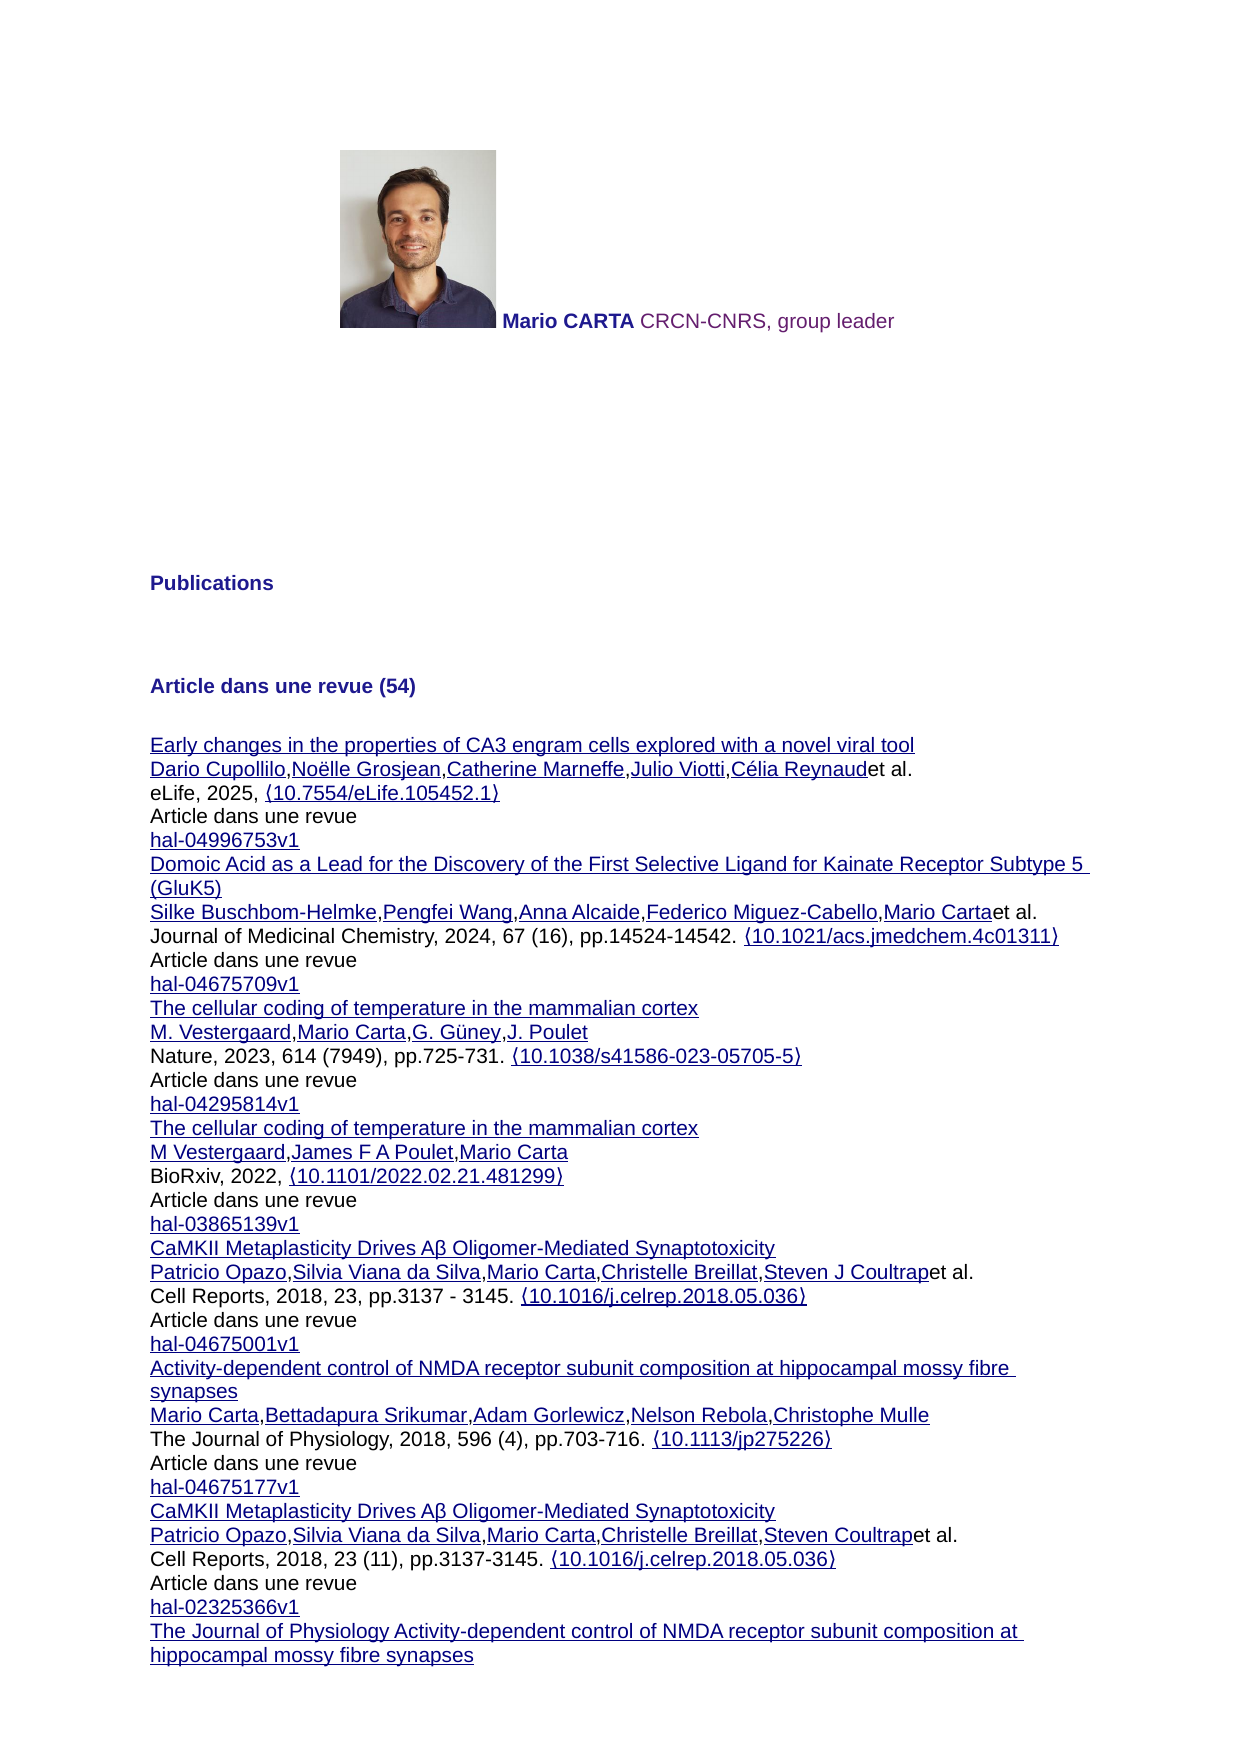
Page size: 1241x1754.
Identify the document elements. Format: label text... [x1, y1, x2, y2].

subtitle Article dans une revue (54) [150, 674, 1090, 698]
table_cell Activity‐dependent control of NMDA receptor subunit composition at hippocampal mossy fibre synapses Mario Carta,Bettadapura Srikumar,Adam Gorlewicz,Nelson Rebola,Christophe Mulle The Journal of Physiology, 2018, 596 (4), pp.703-716. ⟨10.1113/jp275226⟩ Article dans une revue hal-04675177v1 [150, 1355, 1090, 1499]
table_cell The cellular coding of temperature in the mammalian cortex M. Vestergaard,Mario Carta,G. Güney,J. Poulet Nature, 2023, 614 (7949), pp.725-731. ⟨10.1038/s41586-023-05705-5⟩ Article dans une revue hal-04295814v1 [150, 996, 1090, 1116]
table_cell The cellular coding of temperature in the mammalian cortex M Vestergaard,James F A Poulet,Mario Carta BioRxiv, 2022, ⟨10.1101/2022.02.21.481299⟩ Article dans une revue hal-03865139v1 [150, 1116, 1090, 1236]
table_cell (GluK5) Silke Buschbom-Helmke,Pengfei Wang,Anna Alcaide,Federico Miguez-Cabello,Mario Cartaet al. Journal of Medicinal Chemistry, 2024, 67 (16), pp.14524-14542. ⟨10.1021/acs.jmedchem.4c01311⟩ Article dans une revue hal-04675709v1 [150, 874, 1090, 996]
subtitle Mario CARTA CRCN-CNRS, group leader [150, 150, 1090, 332]
table_cell The Journal of Physiology Activity-dependent control of NMDA receptor subunit composition at hippocampal mossy fibre synapses [150, 1619, 1090, 1667]
subtitle Publications [150, 571, 1090, 595]
table_cell CaMKII Metaplasticity Drives Aβ Oligomer-Mediated Synaptotoxicity Patricio Opazo,Silvia Viana da Silva,Mario Carta,Christelle Breillat,Steven J Coultrapet al. Cell Reports, 2018, 23, pp.3137 - 3145. ⟨10.1016/j.celrep.2018.05.036⟩ Article dans une revue hal-04675001v1 [150, 1236, 1090, 1355]
picture [340, 150, 497, 328]
table_cell CaMKII Metaplasticity Drives Aβ Oligomer-Mediated Synaptotoxicity Patricio Opazo,Silvia Viana da Silva,Mario Carta,Christelle Breillat,Steven Coultrapet al. Cell Reports, 2018, 23 (11), pp.3137-3145. ⟨10.1016/j.celrep.2018.05.036⟩ Article dans une revue hal-02325366v1 [150, 1499, 1090, 1619]
table_header Early changes in the properties of CA3 engram cells explored with a novel viral tool Dario Cupollilo,Noëlle Grosjean,Catherine Marneffe,Julio Viotti,Célia Reynaudet al. eLife, 2025, ⟨10.7554/eLife.105452.1⟩ Article dans une revue hal-04996753v1 [150, 733, 1090, 852]
table_cell Domoic Acid as a Lead for the Discovery of the First Selective Ligand for Kainate Receptor Subtype 5 [150, 852, 1090, 873]
